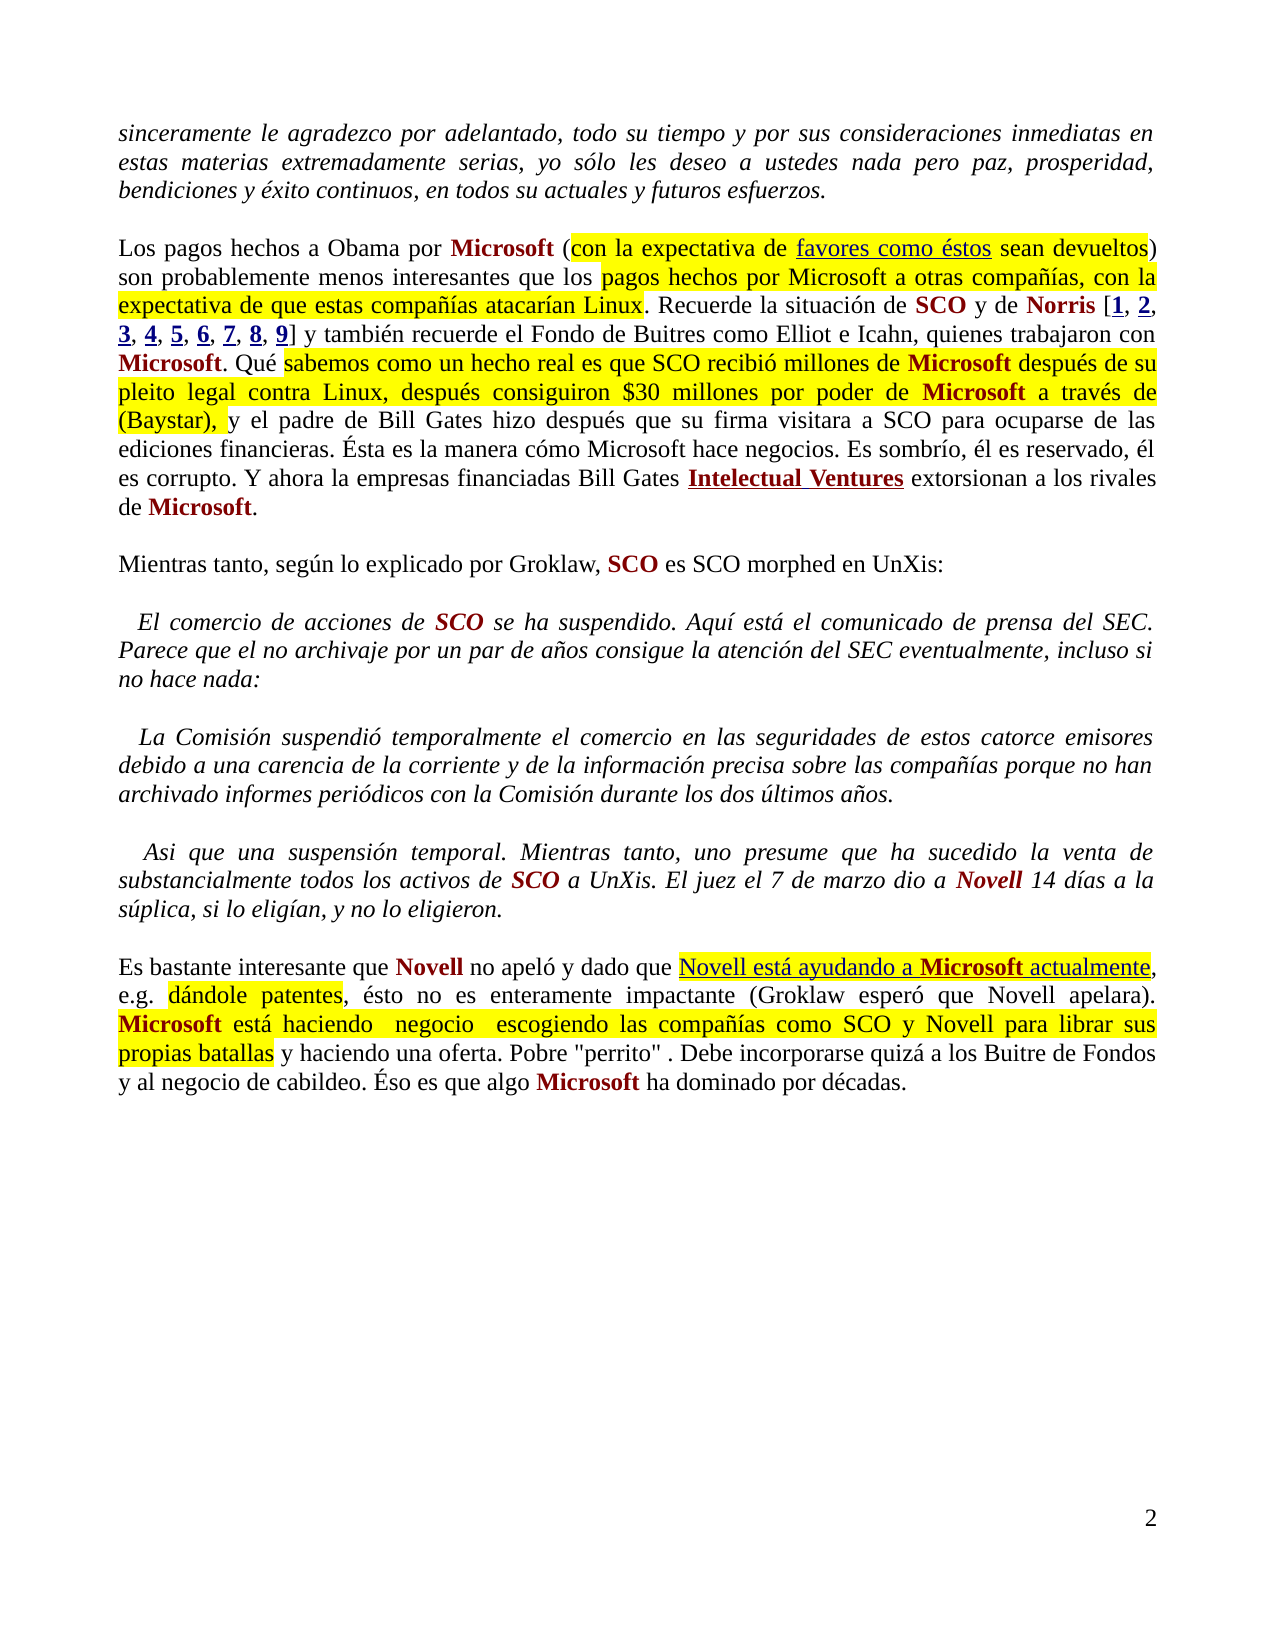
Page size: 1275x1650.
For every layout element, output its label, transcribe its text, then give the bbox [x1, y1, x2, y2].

text Asi que una suspensión temporal. Mientras tanto, uno presume que ha sucedido la venta de substancialmente todos los activos de SCO a UnXis. El juez el 7 de marzo dio a Novell 14 días a la súplica, si lo eligían, y no lo eligieron. [118, 837, 1157, 923]
text Los pagos hechos a Obama por Microsoft (con la expectativa de favores como éstos sean devueltos) son probablemente menos interesantes que los pagos hechos por Microsoft a otras compañías, con la expectativa de que estas compañías atacarían Linux. Recuerde la situación de SCO y de Norris [1, 2, 3, 4, 5, 6, 7, 8, 9] y también recuerde el Fondo de Buitres como Elliot e Icahn, quienes trabajaron con Microsoft. Qué sabemos como un hecho real es que SCO recibió millones de Microsoft después de su pleito legal contra Linux, después consiguiron $30 millones por poder de Microsoft a través de (Baystar), y el padre de Bill Gates hizo después que su firma visitara a SCO para ocuparse de las ediciones financieras. Ésta es la manera cómo Microsoft hace negocios. Es sombrío, él es reservado, él es corrupto. Y ahora la empresas financiadas Bill Gates Intelectual Ventures extorsionan a los rivales de Microsoft. [118, 233, 1157, 521]
text Es bastante interesante que Novell no apeló y dado que Novell está ayudando a Microsoft actualmente, e.g. dándole patentes, ésto no es enteramente impactante (Groklaw esperó que Novell apelara). Microsoft está haciendo negocio escogiendo las compañías como SCO y Novell para librar sus propias batallas y haciendo una oferta. Pobre "perrito" . Debe incorporarse quizá a los Buitre de Fondos y al negocio de cabildeo. Éso es que algo Microsoft ha dominado por décadas. [118, 952, 1157, 1096]
text La Comisión suspendió temporalmente el comercio en las seguridades de estos catorce emisores debido a una carencia de la corriente y de la información precisa sobre las compañías porque no han archivado informes periódicos con la Comisión durante los dos últimos años. [118, 722, 1157, 808]
text Mientras tanto, según lo explicado por Groklaw, SCO es SCO morphed en UnXis: [118, 549, 1157, 578]
text sinceramente le agradezco por adelantado, todo su tiempo y por sus consideraciones inmediatas en estas materias extremadamente serias, yo sólo les deseo a ustedes nada pero paz, prosperidad, bendiciones y éxito continuos, en todos su actuales y futuros esfuerzos. [118, 118, 1157, 204]
text El comercio de acciones de SCO se ha suspendido. Aquí está el comunicado de prensa del SEC. Parece que el no archivaje por un par de años consigue la atención del SEC eventualmente, incluso si no hace nada: [118, 607, 1157, 693]
